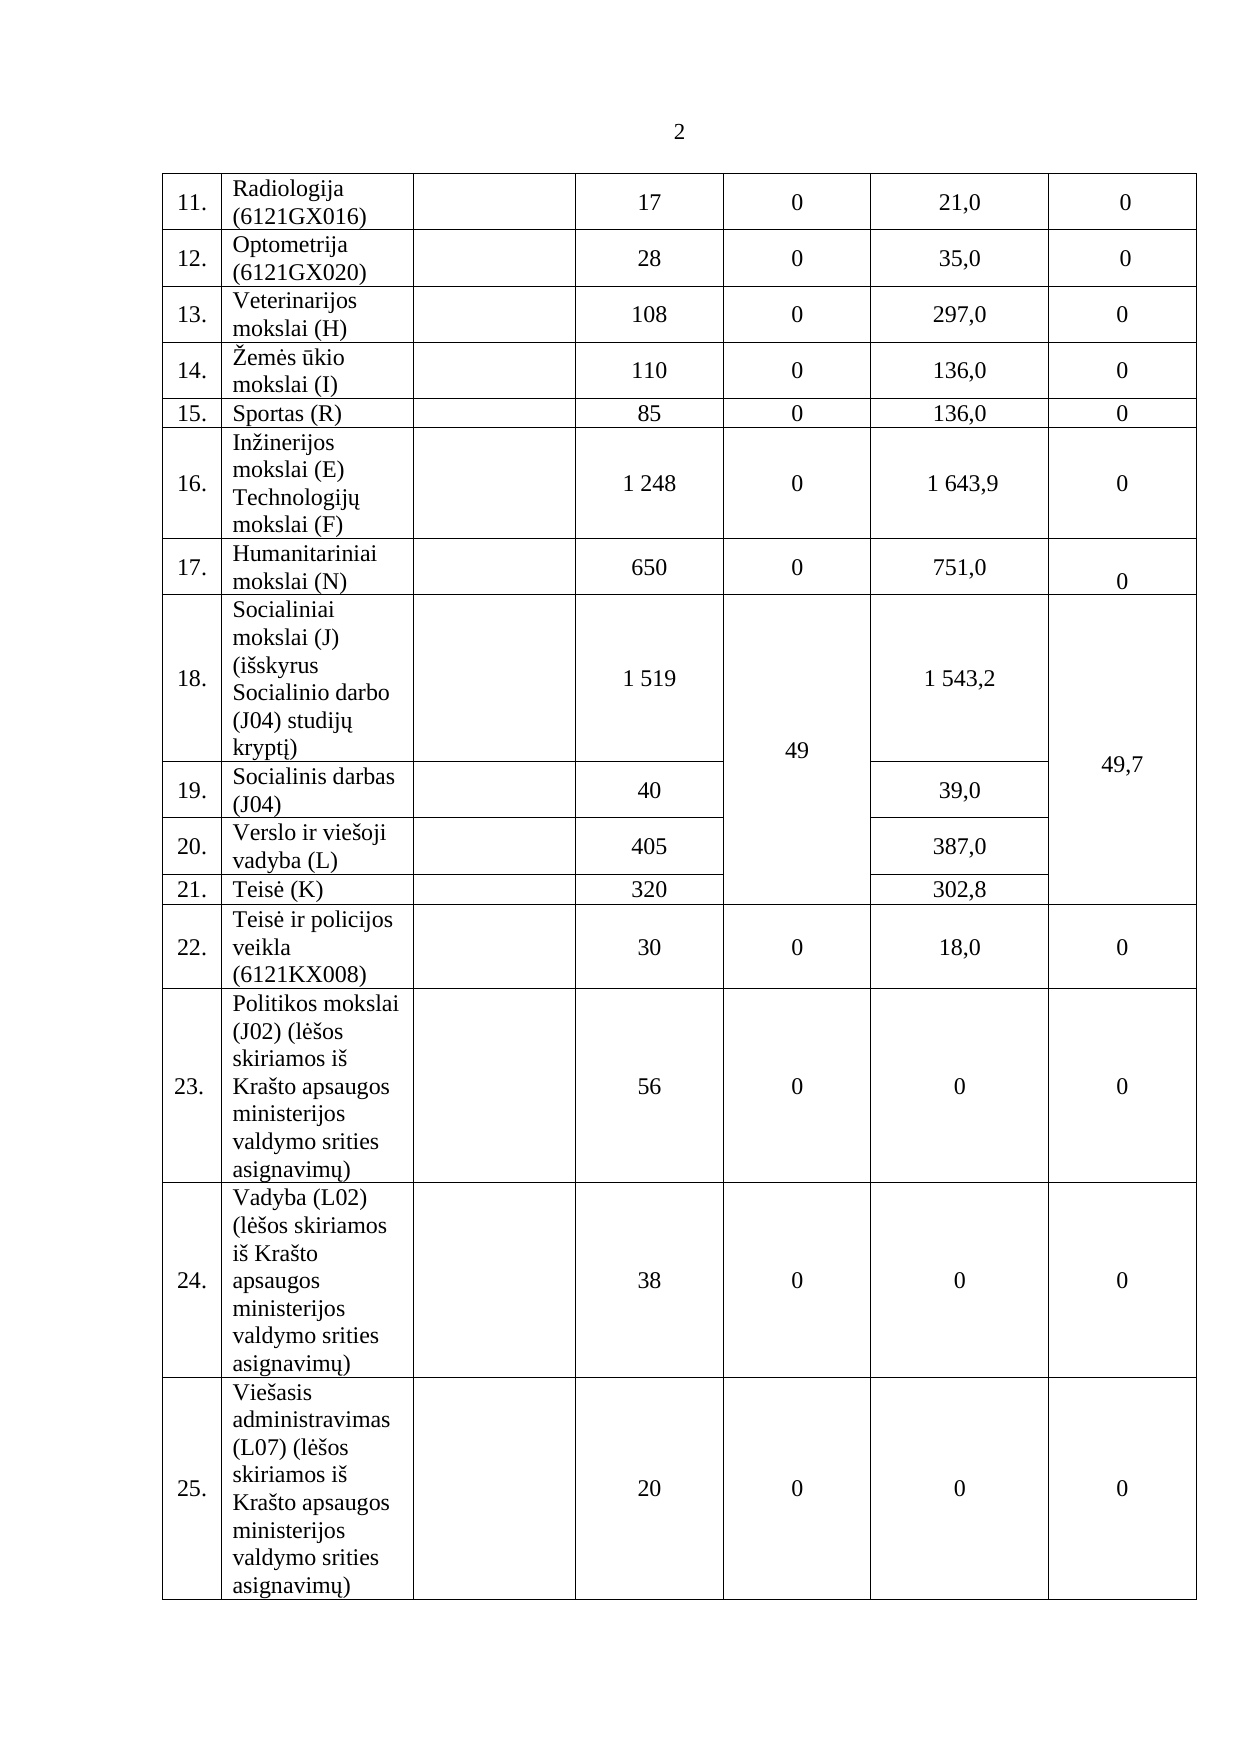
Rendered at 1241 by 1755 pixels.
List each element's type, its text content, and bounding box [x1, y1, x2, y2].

table_cell [414, 1378, 575, 1598]
table_cell [414, 287, 575, 342]
table_cell 0 [1049, 343, 1196, 398]
table_cell 0 [1049, 230, 1196, 286]
table_cell 38 [576, 1183, 723, 1377]
table_cell 0 [1049, 399, 1196, 427]
table_cell 0 [724, 287, 870, 342]
table_cell 22. [163, 905, 221, 988]
table_cell 0 [1049, 287, 1196, 342]
table_cell 25. [163, 1378, 221, 1598]
table_cell Socialiniai mokslai (J) (išskyrus Socialinio darbo (J04) studijų kryptį) [222, 595, 413, 761]
table_cell 0 [871, 989, 1048, 1182]
table_cell 0 [724, 174, 870, 229]
table_cell [414, 762, 575, 817]
table_cell [414, 818, 575, 873]
table_cell 21. [163, 875, 221, 904]
table_cell 16. [163, 428, 221, 538]
table_cell [414, 343, 575, 398]
table_cell Socialinis darbas (J04) [222, 762, 413, 817]
table_cell Verslo ir viešoji vadyba (L) [222, 818, 413, 873]
table_cell 320 [576, 875, 723, 904]
table_cell 108 [576, 287, 723, 342]
table_cell 650 [576, 539, 723, 594]
table_cell 0 [724, 1378, 870, 1598]
table_cell 0 [724, 905, 870, 988]
table_cell 15. [163, 399, 221, 427]
table_cell [414, 399, 575, 427]
table_cell 0 [724, 399, 870, 427]
table_cell 20 [576, 1378, 723, 1598]
table_cell [414, 230, 575, 286]
table_cell 302,8 [871, 875, 1048, 904]
table_cell 0 [1049, 428, 1196, 538]
table_cell Viešasis administravimas (L07) (lėšos skiriamos iš Krašto apsaugos ministerijos valdymo srities asignavimų) [222, 1378, 413, 1598]
table_cell Žemės ūkio mokslai (I) [222, 343, 413, 398]
table_cell [414, 905, 575, 988]
table_cell 0 [724, 989, 870, 1182]
table_cell [414, 539, 575, 594]
table_cell 14. [163, 343, 221, 398]
table_cell Vadyba (L02) (lėšos skiriamos iš Krašto apsaugos ministerijos valdymo srities asignavimų) [222, 1183, 413, 1377]
table_cell [414, 174, 575, 229]
table_cell 0 [1049, 539, 1196, 594]
table_cell 18. [163, 595, 221, 761]
table_cell 24. [163, 1183, 221, 1377]
table_cell 751,0 [871, 539, 1048, 594]
table_cell Sportas (R) [222, 399, 413, 427]
table_cell Veterinarijos mokslai (H) [222, 287, 413, 342]
table_cell 387,0 [871, 818, 1048, 873]
table_cell 136,0 [871, 399, 1048, 427]
table_cell 56 [576, 989, 723, 1182]
table_cell 23. [163, 989, 221, 1182]
table_cell 20. [163, 818, 221, 873]
table_cell [414, 989, 575, 1182]
table_cell 49,7 [1049, 595, 1196, 904]
table_cell 0 [724, 343, 870, 398]
table_cell 17 [576, 174, 723, 229]
table_cell 30 [576, 905, 723, 988]
table_cell 0 [1049, 174, 1196, 229]
table_cell Teisė (K) [222, 875, 413, 904]
table_cell 110 [576, 343, 723, 398]
table_cell 0 [1049, 1378, 1196, 1598]
table_cell 11. [163, 174, 221, 229]
table_cell 12. [163, 230, 221, 286]
table_cell 35,0 [871, 230, 1048, 286]
table_cell 85 [576, 399, 723, 427]
table_cell 1 519 [576, 595, 723, 761]
table_cell 1 643,9 [871, 428, 1048, 538]
table_cell 405 [576, 818, 723, 873]
table_cell 0 [871, 1183, 1048, 1377]
table_cell 13. [163, 287, 221, 342]
table_cell Teisė ir policijos veikla (6121KX008) [222, 905, 413, 988]
table_cell [414, 595, 575, 761]
table_cell 39,0 [871, 762, 1048, 817]
table_cell 18,0 [871, 905, 1048, 988]
table_cell 49 [724, 595, 870, 904]
table_cell Inžinerijos mokslai (E) Technologijų mokslai (F) [222, 428, 413, 538]
table_cell 297,0 [871, 287, 1048, 342]
table_cell 1 248 [576, 428, 723, 538]
table_cell 40 [576, 762, 723, 817]
table_cell 19. [163, 762, 221, 817]
table_cell 0 [724, 428, 870, 538]
table_cell 0 [871, 1378, 1048, 1598]
table_cell [414, 428, 575, 538]
table_cell Politikos mokslai (J02) (lėšos skiriamos iš Krašto apsaugos ministerijos valdymo srities asignavimų) [222, 989, 413, 1182]
table_cell Radiologija (6121GX016) [222, 174, 413, 229]
table_cell 0 [1049, 1183, 1196, 1377]
table_cell 0 [1049, 905, 1196, 988]
table_cell 0 [724, 1183, 870, 1377]
table_cell [414, 875, 575, 904]
table_cell 17. [163, 539, 221, 594]
table_cell 0 [724, 230, 870, 286]
table_cell 21,0 [871, 174, 1048, 229]
table_cell Optometrija (6121GX020) [222, 230, 413, 286]
table_cell 28 [576, 230, 723, 286]
table_cell Humanitariniai mokslai (N) [222, 539, 413, 594]
table_cell 0 [1049, 989, 1196, 1182]
table_cell 136,0 [871, 343, 1048, 398]
table_cell 1 543,2 [871, 595, 1048, 761]
table_cell 0 [724, 539, 870, 594]
table_cell [414, 1183, 575, 1377]
